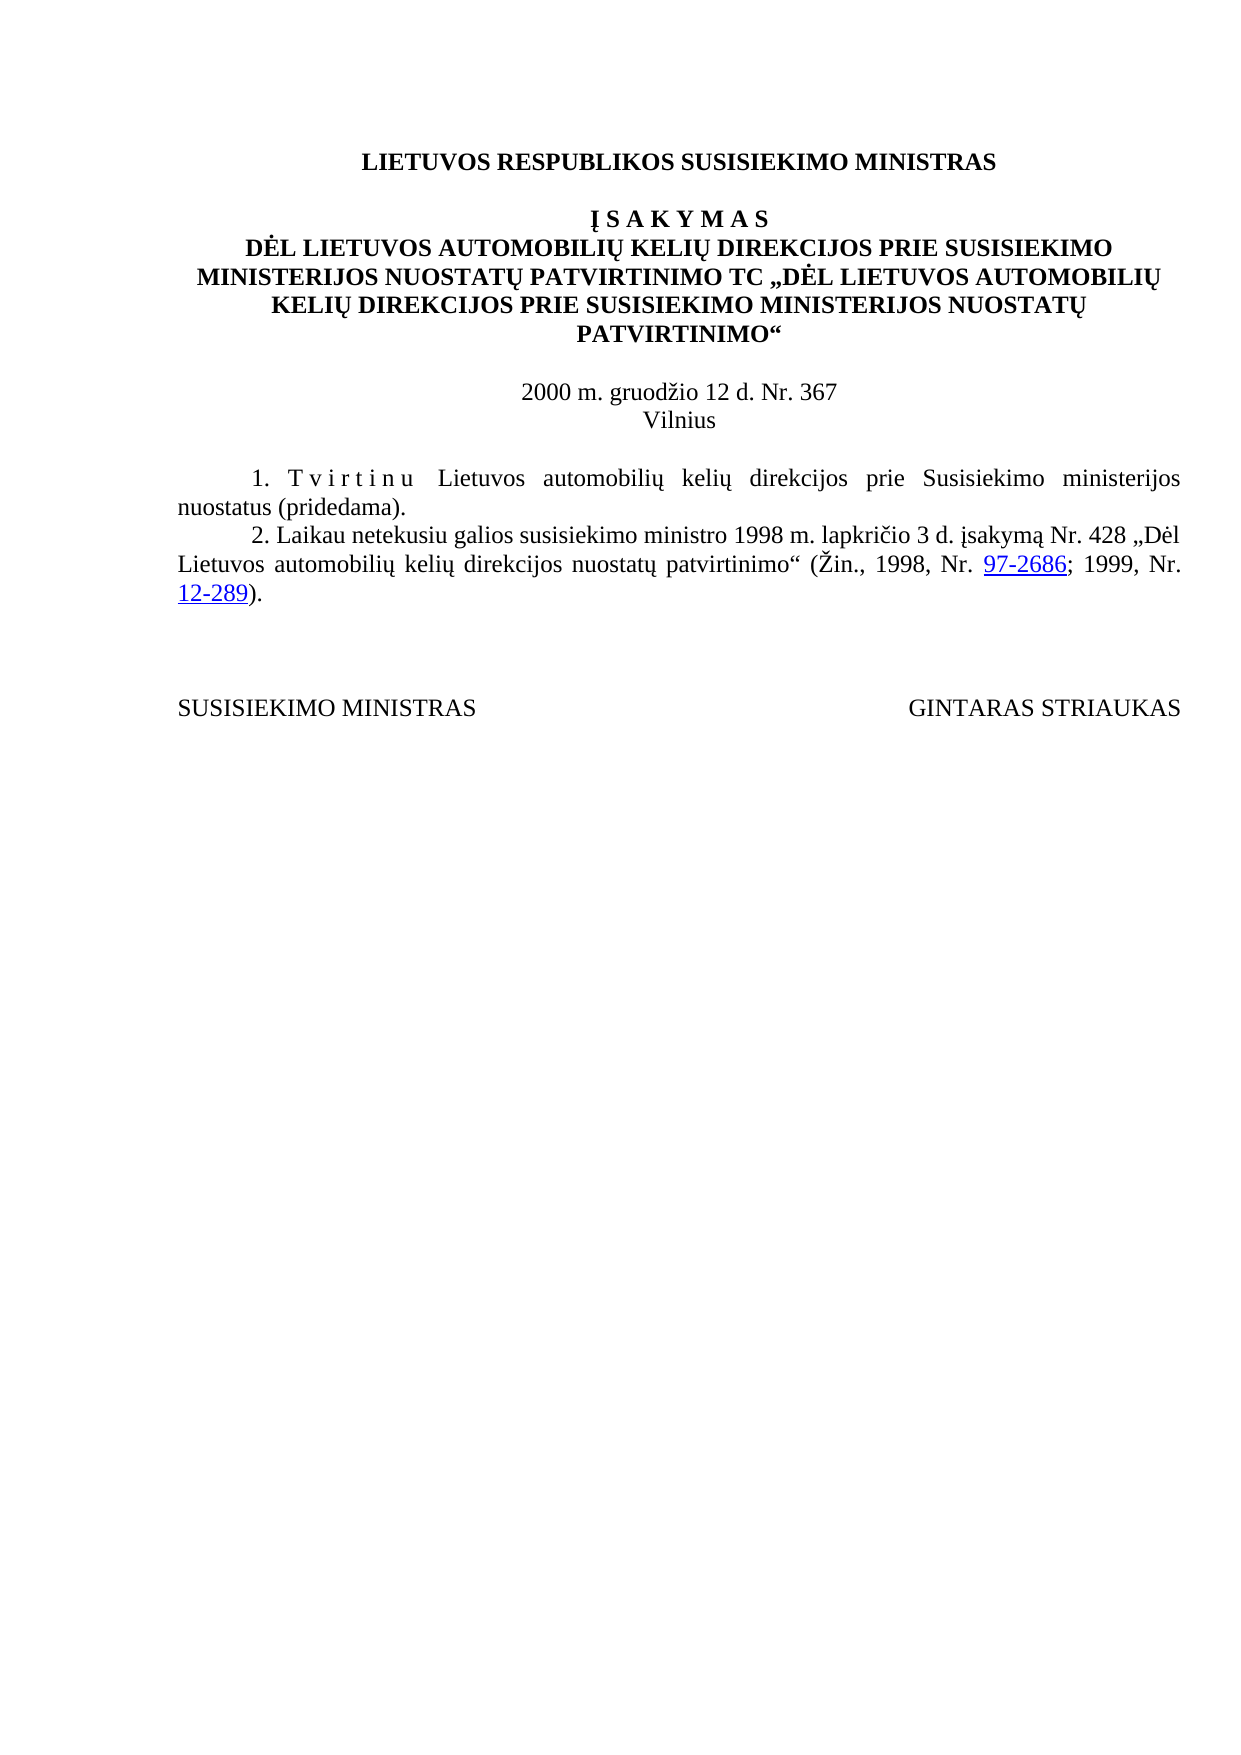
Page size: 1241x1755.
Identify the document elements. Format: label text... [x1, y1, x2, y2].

text Į S A K Y M A S [177, 204, 1181, 233]
text LIETUVOS RESPUBLIKOS SUSISIEKIMO MINISTRAS [177, 147, 1181, 176]
text SUSISIEKIMO Ministras Gintaras StrIaUkas [177, 693, 1181, 722]
text 2000 m. gruodžio 12 d. Nr. 367 [177, 377, 1181, 406]
text Vilnius [177, 406, 1181, 434]
text 2. Laikau netekusiu galios susisiekimo ministro 1998 m. lapkričio 3 d. įsakymą Nr. 428 „Dėl Lietuvos automobilių kelių direkcijos nuostatų patvirtinimo“ (Žin., 1998, Nr. 97-2686; 1999, Nr. 12-289). [177, 521, 1181, 607]
text 1. Tvirtinu Lietuvos automobilių kelių direkcijos prie Susisiekimo ministerijos nuostatus (pridedama). [177, 463, 1181, 521]
text DĖL LIETUVOS AUTOMOBILIŲ KELIŲ DIREKCIJOS PRIE SUSISIEKIMO MINISTERIJOS NUOSTATŲ PATVIRTINIMO TC „DĖL LIETUVOS AUTOMOBILIŲ KELIŲ DIREKCIJOS PRIE SUSISIEKIMO MINISTERIJOS NUOSTATŲ PATVIRTINIMO“ [177, 233, 1181, 348]
